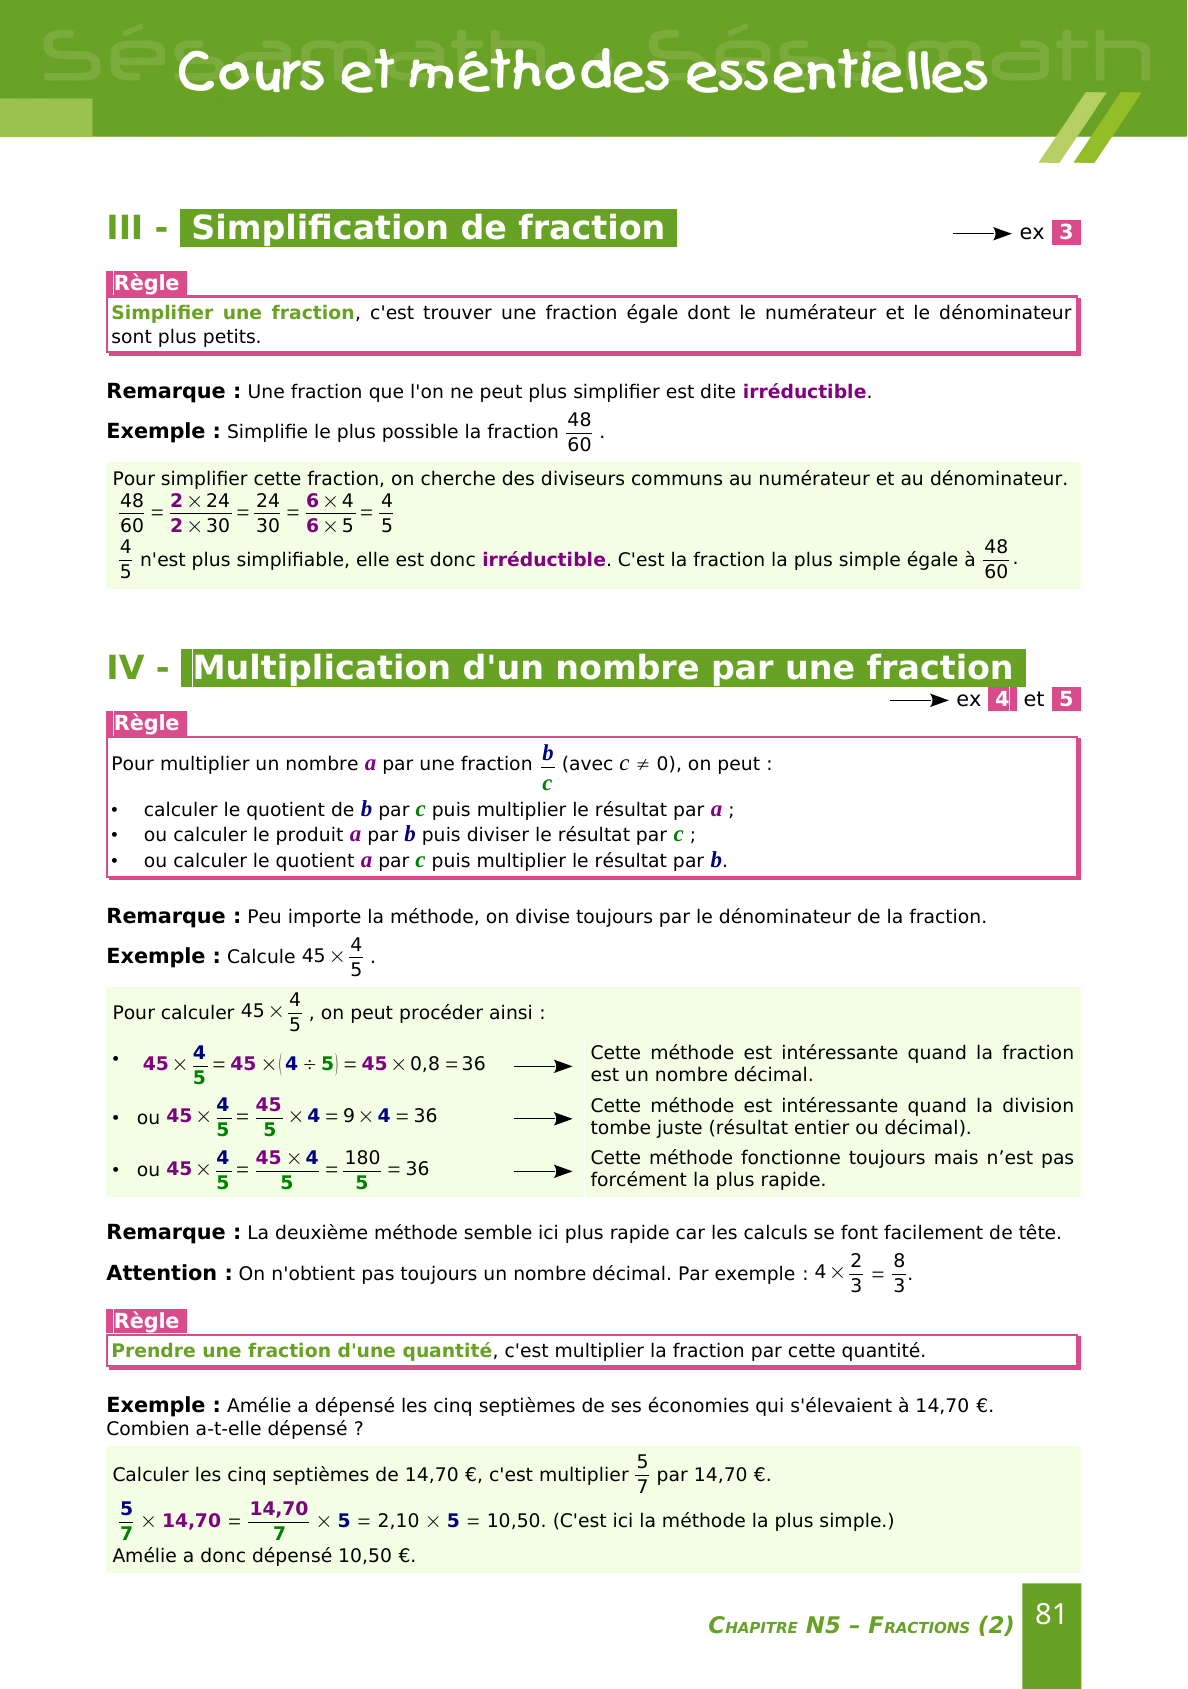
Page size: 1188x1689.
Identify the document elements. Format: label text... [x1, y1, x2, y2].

text Exemple : Amélie a dépensé les cinq septièmes de ses économies qui s'élevaient à 14,70 €. Combien a-t-elle dépensé ? [106, 1394, 1081, 1440]
table_cell [502, 1144, 584, 1197]
table_cell Cette méthode est intéressante quand la fraction est un nombre décimal. [585, 1039, 1081, 1092]
text Pour multiplier un nombre a par une fraction(avec c ≠ 0), on peut : [108, 738, 1076, 791]
list ex 4 et 5 [106, 687, 1081, 711]
list Multiplication d'un nombre par une fraction [106, 648, 1081, 687]
table_cell Cette méthode est intéressante quand la division tombe juste (résultat entier ou décimal). [585, 1092, 1081, 1144]
text Exemple : Calcule. [106, 934, 1081, 981]
text Prendre une fraction d'une quantité, c'est multiplier la fraction par cette quantité. [108, 1336, 1076, 1365]
table_cell [502, 1039, 584, 1092]
list Simplification de fraction ex 3 [677, 209, 1081, 247]
table_cell ou [106, 1144, 502, 1197]
text Exemple : Simplifie le plus possible la fraction. [106, 409, 1081, 456]
text Attention : On n'obtient pas toujours un nombre décimal. Par exemple :=. [106, 1251, 1081, 1297]
picture [0, 0, 1187, 163]
list Simplification de fraction ex 3 [106, 209, 180, 247]
table_cell [106, 1039, 502, 1092]
list ou calculer le quotient a par c puis multiplier le résultat par b. [108, 842, 1076, 876]
text Remarque : La deuxième méthode semble ici plus rapide car les calculs se font facilement de tête. [106, 1220, 1081, 1245]
text Règle [106, 271, 1081, 295]
table_cell ou [106, 1092, 502, 1144]
table_cell Cette méthode fonctionne toujours mais n’est pas forcément la plus rapide. [585, 1144, 1081, 1197]
list calculer le quotient de b par c puis multiplier le résultat par a ; [108, 791, 1076, 816]
text Remarque : Une fraction que l'on ne peut plus simplifier est dite irréductible. [106, 379, 1081, 403]
table_header Pour calculer, on peut procéder ainsi : [106, 987, 1081, 1039]
table_cell [502, 1092, 584, 1144]
table_header Calculer les cinq septièmes de 14,70 €, c'est multiplierpar 14,70 €. × 14,70 =× 5 = 2,10 × 5 = 10,50. (C'est ici la méthode la plus simple.) Amélie a donc dépensé 10,50 €. [106, 1446, 1081, 1573]
table_header Pour simplifier cette fraction, on cherche des diviseurs communs au numérateur et au dénominateur. n'est plus simplifiable, elle est donc irréductible. C'est la fraction la plus simple égale à [106, 462, 1081, 589]
text Règle [106, 1309, 1081, 1333]
text Simplifier une fraction, c'est trouver une fraction égale dont le numérateur et le dénominateur sont plus petits. [108, 298, 1076, 351]
text Remarque : Peu importe la méthode, on divise toujours par le dénominateur de la fraction. [106, 904, 1081, 928]
list ou calculer le produit a par b puis diviser le résultat par c ; [108, 816, 1076, 842]
text Règle [106, 711, 1081, 736]
